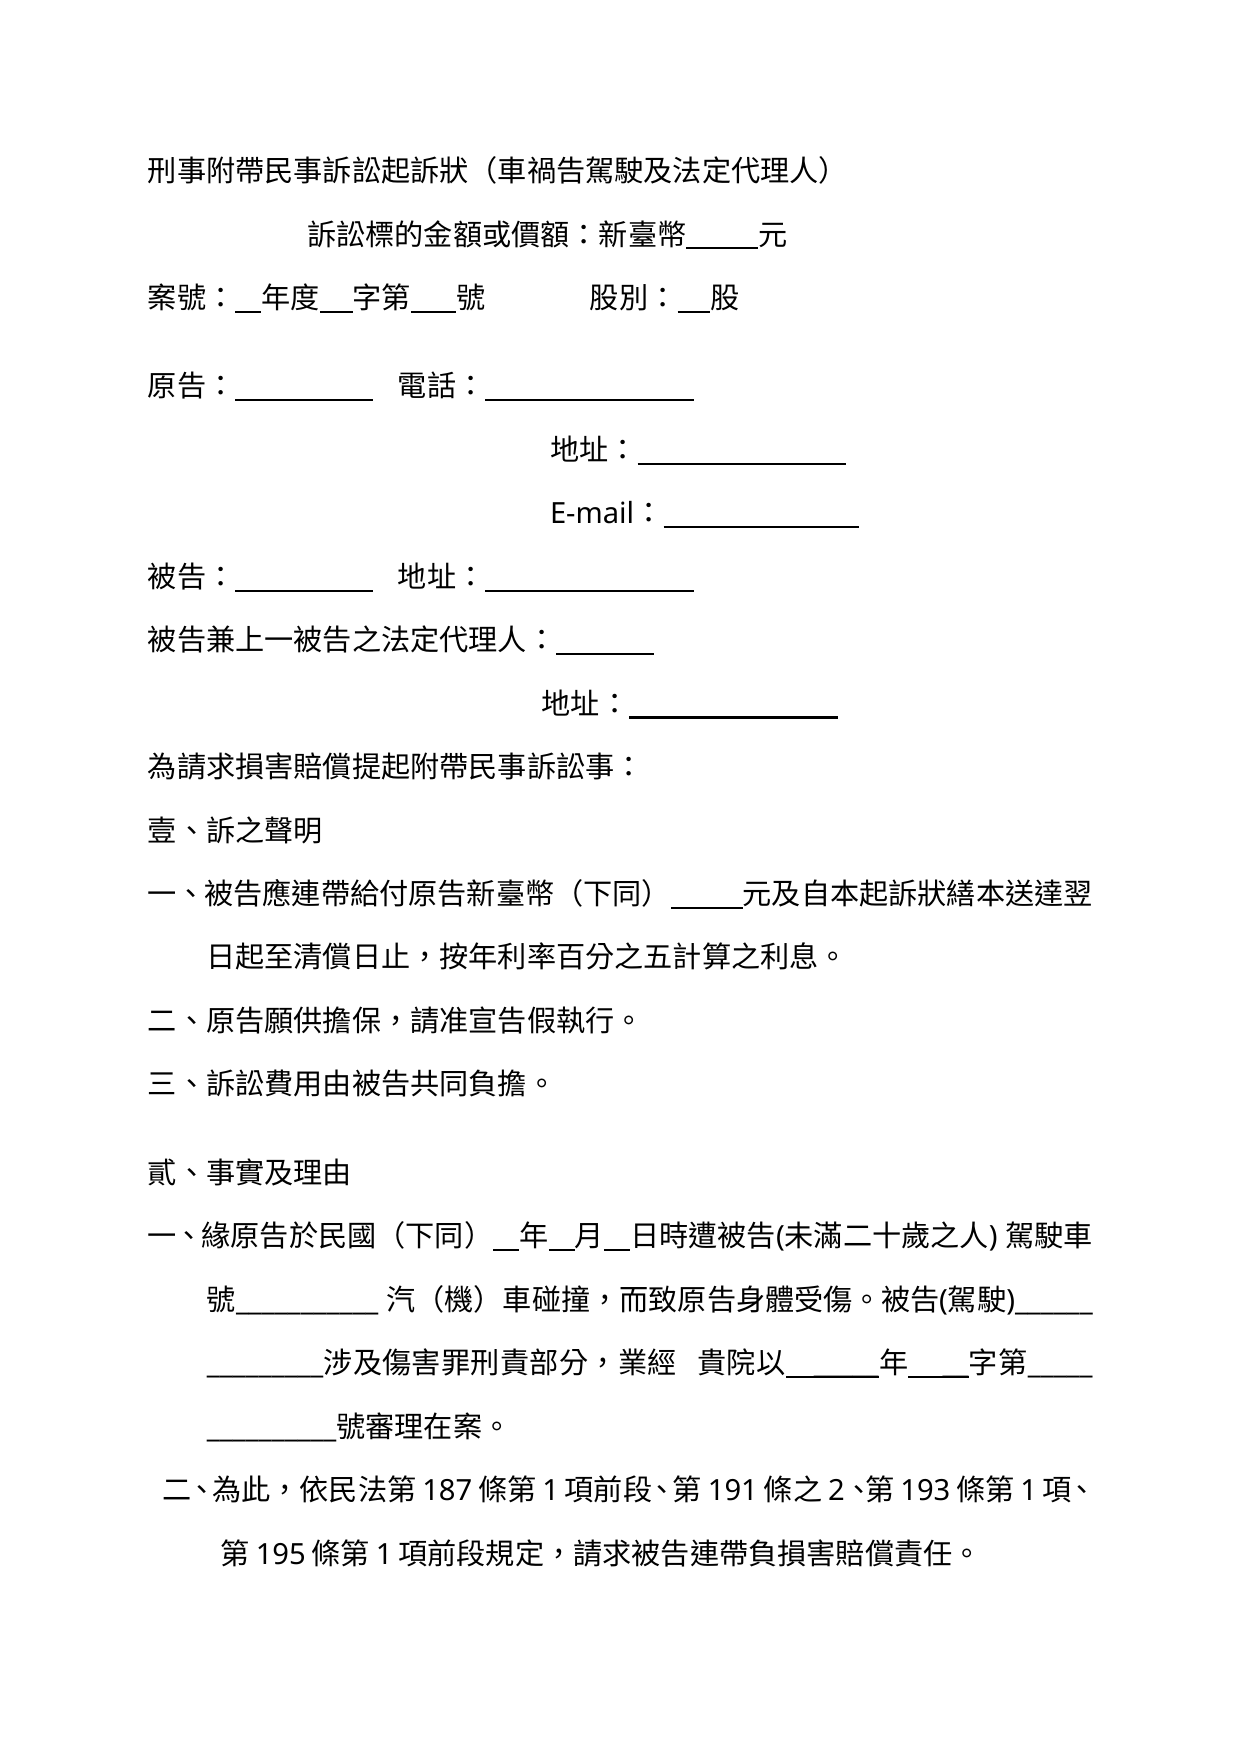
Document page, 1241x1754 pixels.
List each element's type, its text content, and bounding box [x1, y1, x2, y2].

text 被告： 地址： [148, 553, 1092, 596]
text 案號： 年度 字第 號 股別： 股 [148, 274, 1092, 317]
text 刑事附帶民事訴訟起訴狀（車禍告駕駛及法定代理人） [148, 148, 1092, 190]
text 地址： [148, 680, 1092, 723]
text 一、被告應連帶給付原告新臺幣（下同） 元及自本起訴狀繕本送達翌日起至清償日止，按年利率百分之五計算之利息。 [148, 871, 1092, 976]
text 三、訴訟費用由被告共同負擔。 [148, 1061, 1092, 1103]
text 二、原告願供擔保，請准宣告假執行。 [148, 997, 1092, 1040]
text 原告： 電話： [148, 363, 1092, 405]
text 為請求損害賠償提起附帶民事訴訟事： [148, 744, 1092, 786]
text 被告兼上一被告之法定代理人： [148, 617, 1092, 659]
text E-mail： [448, 490, 1092, 532]
text 二、為此，依民法第187條第1項前段、第191條之2、第193條第1項、第195條第1項前段規定，請求被告連帶負損害賠償責任。 [162, 1467, 1092, 1573]
text 一、緣原告於民國（下同） 年 月 日時遭被告(未滿二十歲之人) 駕駛車號___________ 汽（機）車碰撞，而致原告身體受傷。被告(駕駛)_______________涉及傷害罪刑責部分，業經 貴院以 _____年 __字第_______________號審理在案。 [148, 1213, 1092, 1446]
text 地址： [448, 426, 1092, 469]
text 壹、訴之聲明 [148, 807, 1092, 849]
text 訴訟標的金額或價額：新臺幣 元 [148, 211, 1034, 253]
text 貳、事實及理由 [148, 1149, 1092, 1192]
